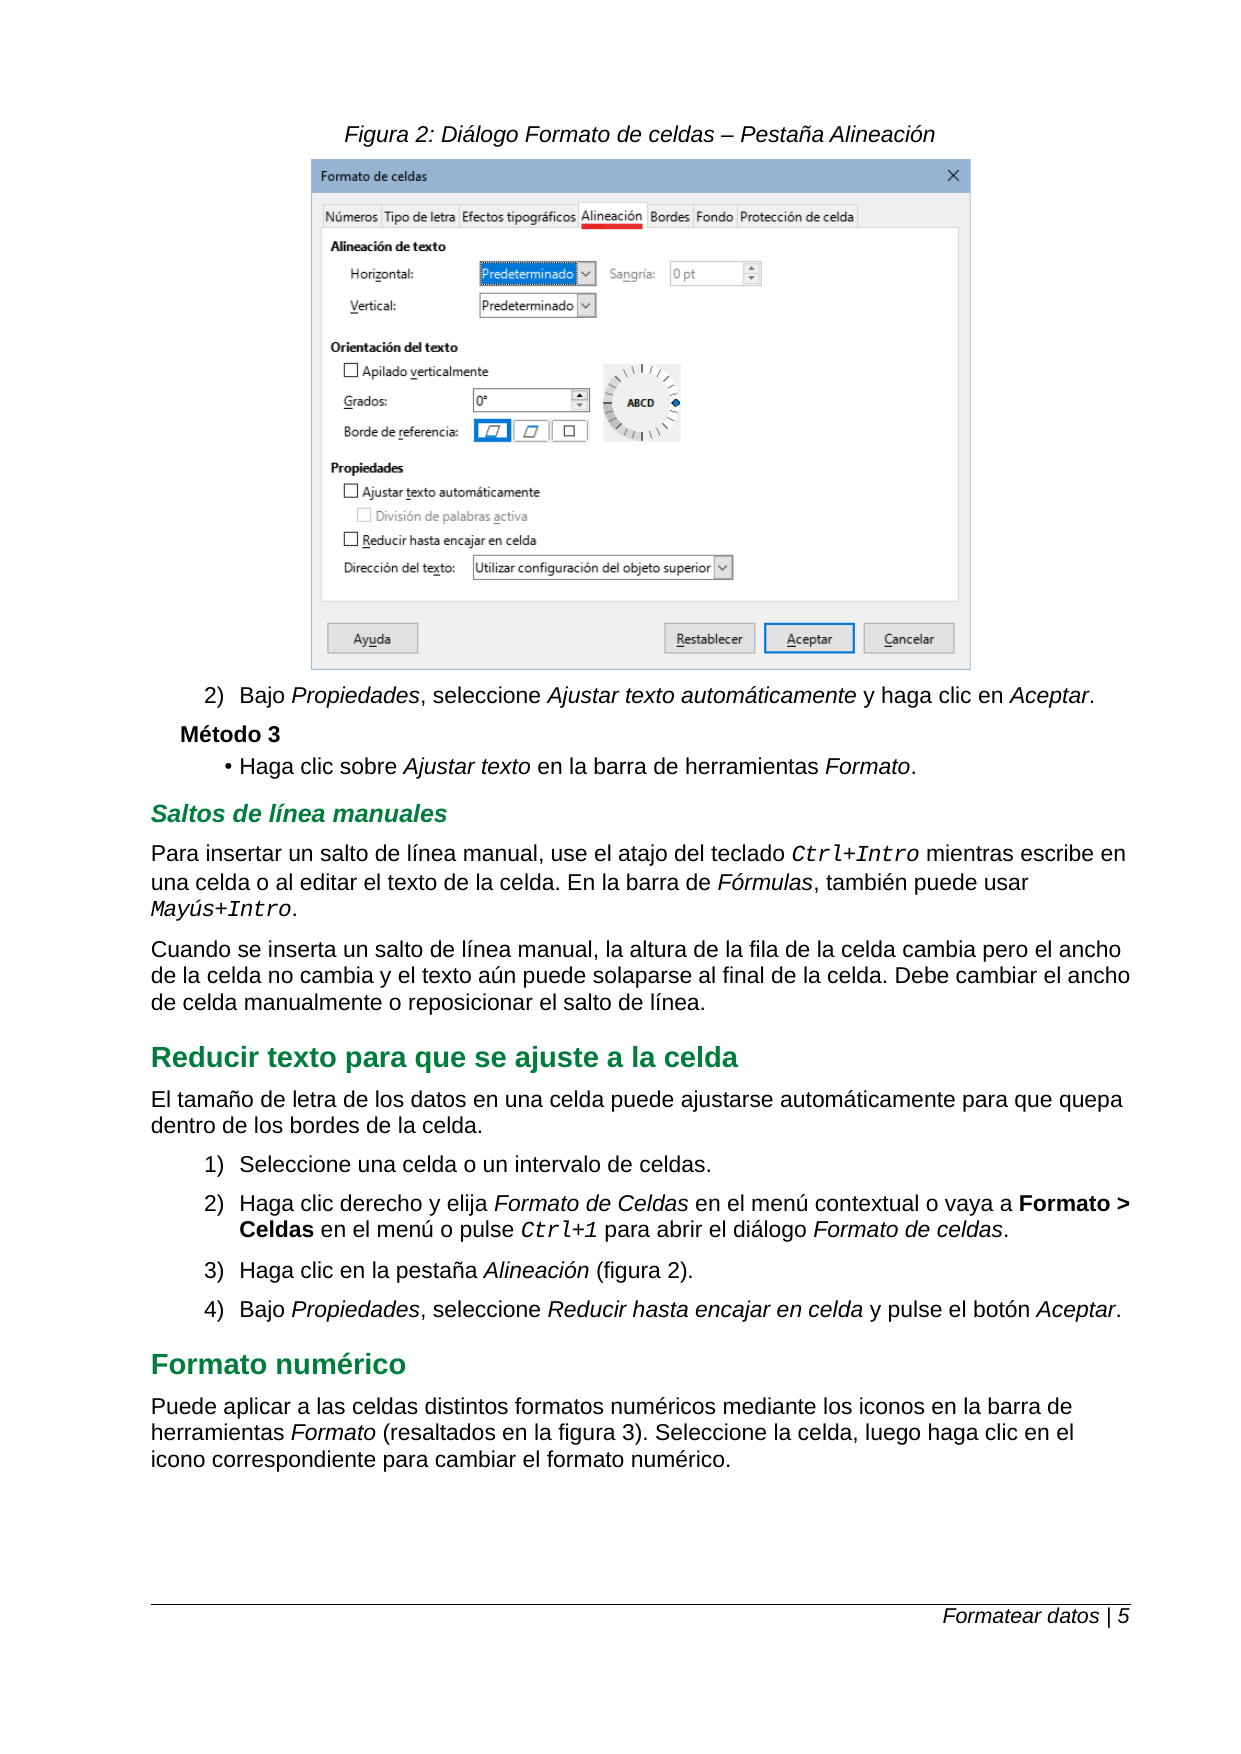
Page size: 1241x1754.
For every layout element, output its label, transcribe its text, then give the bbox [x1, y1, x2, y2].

list Bajo Propiedades, seleccione Reducir hasta encajar en celda y pulse el botón Aceptar. [224, 1296, 1131, 1322]
picture [311, 159, 971, 670]
list Seleccione una celda o un intervalo de celdas. [224, 1151, 1131, 1177]
text Cuando se inserta un salto de línea manual, la altura de la fila de la celda cambia pero el ancho de la celda no cambia y el texto aún puede solaparse al final de la celda. Debe cambiar el ancho de celda manualmente o reposicionar el salto de línea. [151, 936, 1131, 1015]
subtitle Saltos de línea manuales [151, 799, 1131, 828]
text Puede aplicar a las celdas distintos formatos numéricos mediante los iconos en la barra de herramientas Formato (resaltados en la figura 3). Seleccione la celda, luego haga clic en el icono correspondiente para cambiar el formato numérico. [151, 1393, 1131, 1472]
text Método 3 [180, 721, 1131, 747]
text Figura 2: Diálogo Formato de celdas – Pestaña Alineación [311, 121, 971, 147]
subtitle Formato numérico [151, 1347, 1131, 1380]
list Haga clic en la pestaña Alineación (figura 2). [224, 1257, 1131, 1283]
text Para insertar un salto de línea manual, use el atajo del teclado Ctrl+Intro mientras escribe en una celda o al editar el texto de la celda. En la barra de Fórmulas, también puede usar Mayús+Intro. [151, 840, 1131, 923]
list Haga clic sobre Ajustar texto en la barra de herramientas Formato. [224, 753, 1131, 780]
list Bajo Propiedades, seleccione Ajustar texto automáticamente y haga clic en Aceptar. [224, 682, 1131, 708]
subtitle Reducir texto para que se ajuste a la celda [151, 1040, 1131, 1073]
list Haga clic derecho y elija Formato de Celdas en el menú contextual o vaya a Formato > Celdas en el menú o pulse Ctrl+1 para abrir el diálogo Formato de celdas. [224, 1190, 1131, 1244]
list El tamaño de letra de los datos en una celda puede ajustarse automáticamente para que quepa dentro de los bordes de la celda. [151, 1086, 1131, 1138]
